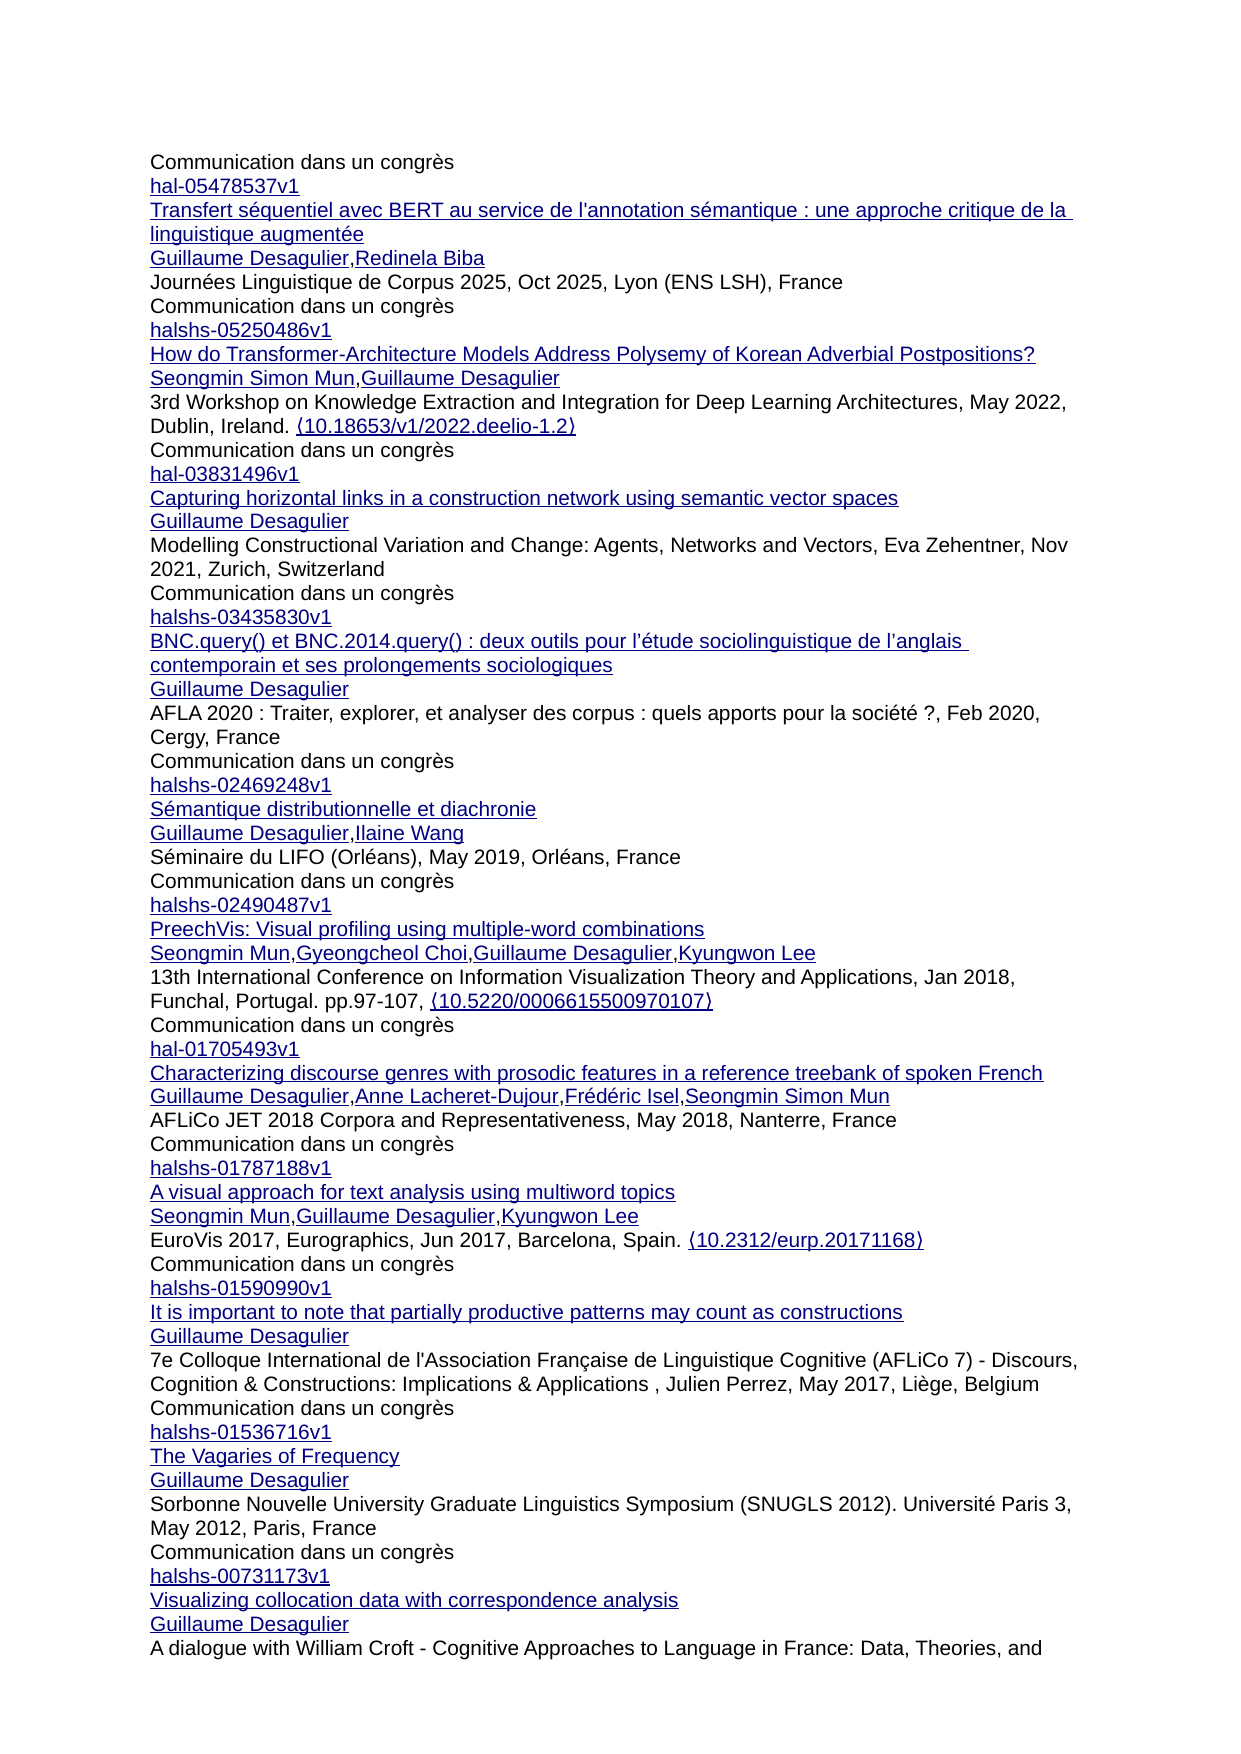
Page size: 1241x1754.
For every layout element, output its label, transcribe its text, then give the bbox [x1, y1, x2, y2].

table_cell Characterizing discourse genres with prosodic features in a reference treebank of spoken French Guillaume Desagulier,Anne Lacheret-Dujour,Frédéric Isel,Seongmin Simon Mun AFLiCo JET 2018 Corpora and Representativeness, May 2018, Nanterre, France Communication dans un congrès halshs-01787188v1 [150, 1060, 1090, 1180]
table_cell A visual approach for text analysis using multiword topics Seongmin Mun,Guillaume Desagulier,Kyungwon Lee EuroVis 2017, Eurographics, Jun 2017, Barcelona, Spain. ⟨10.2312/eurp.20171168⟩ Communication dans un congrès halshs-01590990v1 [150, 1180, 1090, 1300]
table_cell How do Transformer-Architecture Models Address Polysemy of Korean Adverbial Postpositions? Seongmin Simon Mun,Guillaume Desagulier 3rd Workshop on Knowledge Extraction and Integration for Deep Learning Architectures, May 2022, Dublin, Ireland. ⟨10.18653/v1/2022.deelio-1.2⟩ Communication dans un congrès hal-03831496v1 [150, 342, 1090, 485]
table_cell Visualizing collocation data with correspondence analysis Guillaume Desagulier A dialogue with William Croft - Cognitive Approaches to Language in France: Data, Theories, and [150, 1588, 1090, 1659]
table_header Communication dans un congrès hal-05478537v1 [150, 150, 1090, 198]
table_cell It is important to note that partially productive patterns may count as constructions Guillaume Desagulier 7e Colloque International de l'Association Française de Linguistique Cognitive (AFLiCo 7) - Discours, Cognition & Constructions: Implications & Applications , Julien Perrez, May 2017, Liège, Belgium Communication dans un congrès halshs-01536716v1 [150, 1300, 1090, 1444]
table_cell The Vagaries of Frequency Guillaume Desagulier Sorbonne Nouvelle University Graduate Linguistics Symposium (SNUGLS 2012). Université Paris 3, May 2012, Paris, France Communication dans un congrès halshs-00731173v1 [150, 1444, 1090, 1587]
table_cell Transfert séquentiel avec BERT au service de l'annotation sémantique : une approche critique de la linguistique augmentée Guillaume Desagulier,Redinela Biba Journées Linguistique de Corpus 2025, Oct 2025, Lyon (ENS LSH), France Communication dans un congrès halshs-05250486v1 [150, 198, 1090, 342]
table_cell Capturing horizontal links in a construction network using semantic vector spaces Guillaume Desagulier Modelling Constructional Variation and Change: Agents, Networks and Vectors, Eva Zehentner, Nov 2021, Zurich, Switzerland Communication dans un congrès halshs-03435830v1 [150, 485, 1090, 629]
table_cell BNC.query() et BNC.2014.query() : deux outils pour l’étude sociolinguistique de l’anglais contemporain et ses prolongements sociologiques Guillaume Desagulier AFLA 2020 : Traiter, explorer, et analyser des corpus : quels apports pour la société ?, Feb 2020, Cergy, France Communication dans un congrès halshs-02469248v1 [150, 629, 1090, 797]
table_cell PreechVis: Visual profiling using multiple-word combinations Seongmin Mun,Gyeongcheol Choi,Guillaume Desagulier,Kyungwon Lee 13th International Conference on Information Visualization Theory and Applications, Jan 2018, Funchal, Portugal. pp.97-107, ⟨10.5220/0006615500970107⟩ Communication dans un congrès hal-01705493v1 [150, 917, 1090, 1060]
table_cell Sémantique distributionnelle et diachronie Guillaume Desagulier,Ilaine Wang Séminaire du LIFO (Orléans), May 2019, Orléans, France Communication dans un congrès halshs-02490487v1 [150, 797, 1090, 917]
